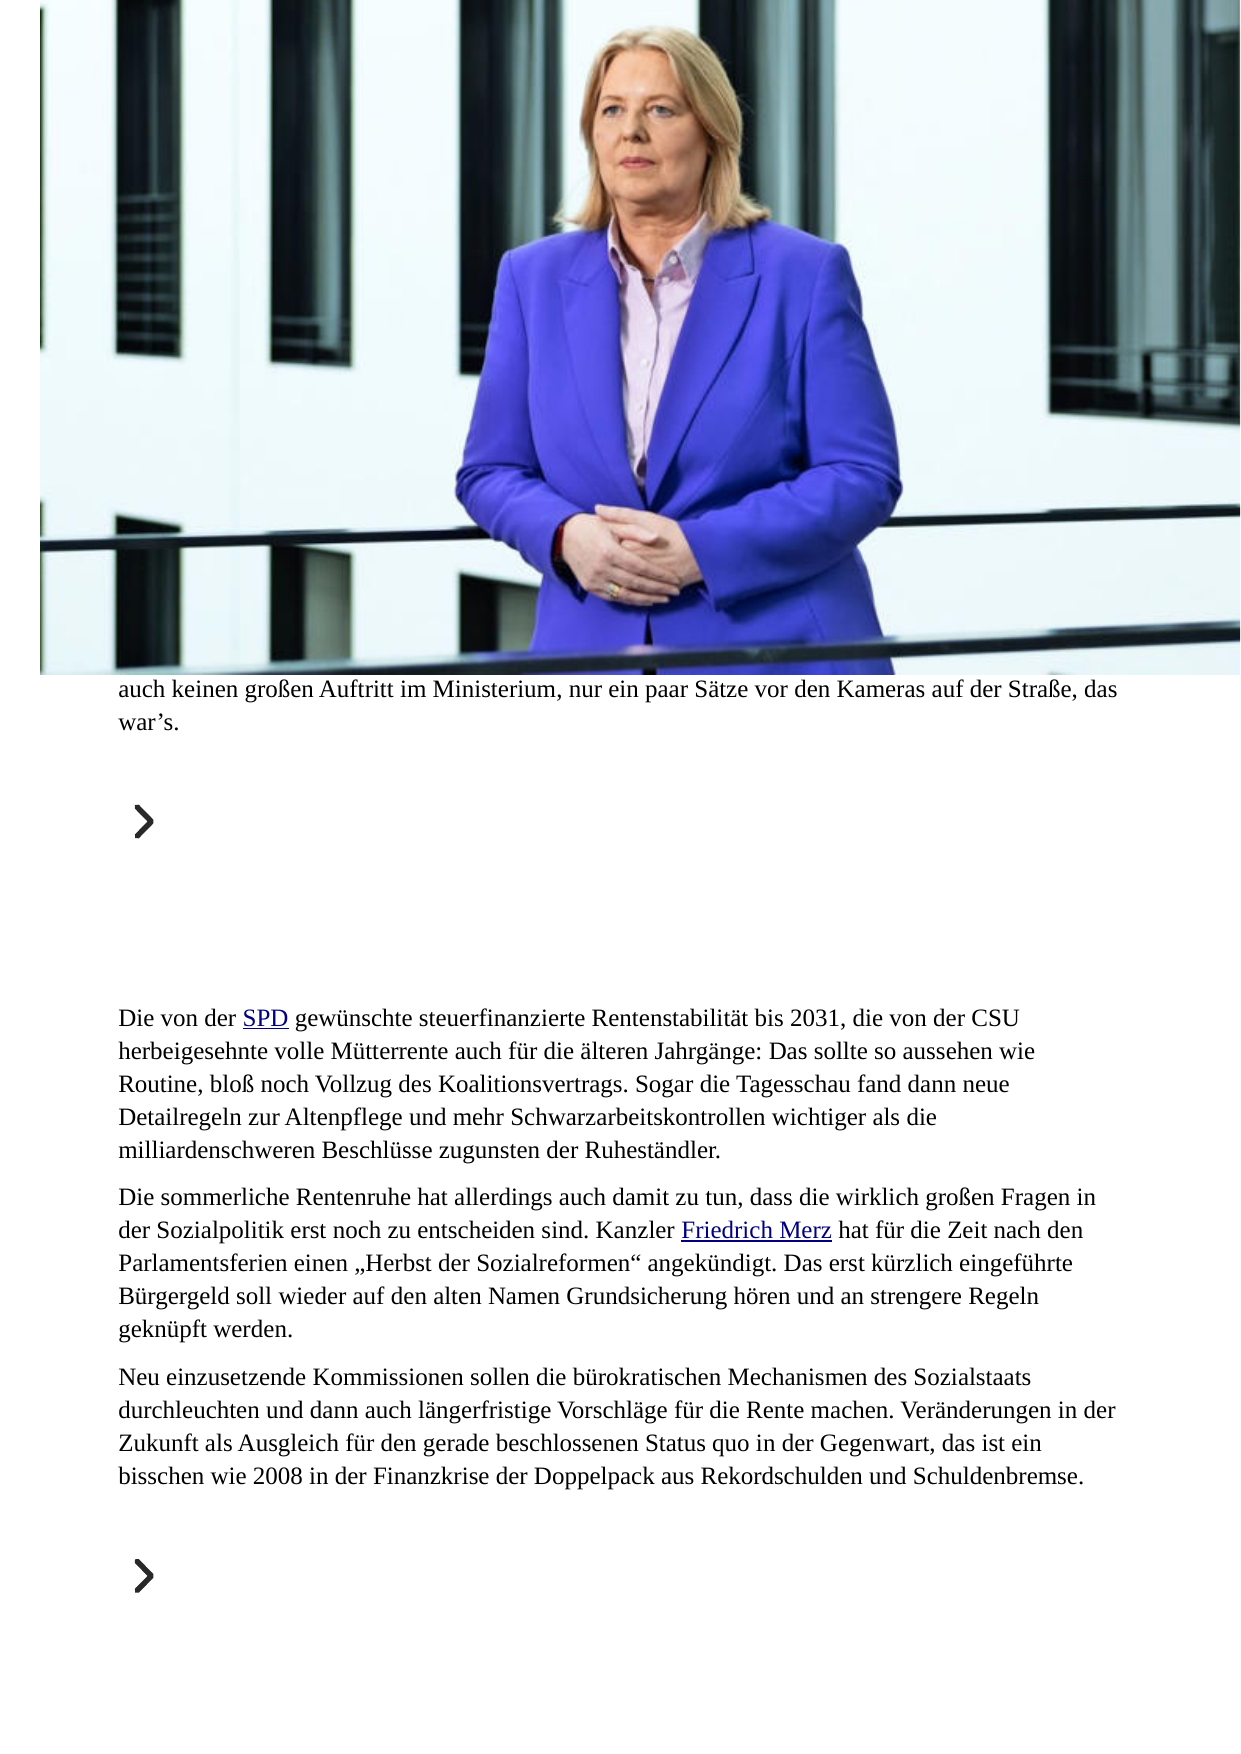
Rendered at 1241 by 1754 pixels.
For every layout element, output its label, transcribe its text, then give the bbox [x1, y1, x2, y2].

picture [40, 0, 1241, 675]
text Die sommerliche Rentenruhe hat allerdings auch damit zu tun, dass die wirklich großen Fragen in der Sozialpolitik erst noch zu entscheiden sind. Kanzler Friedrich Merz hat für die Zeit nach den Parlamentsferien einen „Herbst der Sozialreformen“ angekündigt. Das erst kürzlich eingeführte Bürgergeld soll wieder auf den alten Namen Grundsicherung hören und an strengere Regeln geknüpft werden. [118, 1182, 1122, 1343]
text Neu einzusetzende Kommissionen sollen die bürokratischen Mechanismen des Sozialstaats durchleuchten und dann auch längerfristige Vorschläge für die Rente machen. Veränderungen in der Zukunft als Ausgleich für den gerade beschlossenen Status quo in der Gegenwart, das ist ein bisschen wie 2008 in der Finanzkrise der Doppelpack aus Rekordschulden und Schuldenbremse. [118, 1362, 1122, 1490]
text Es wirkte ein wenig, als wäre ihr selbst nicht ganz wohl bei der Sache. Nachdem das Kabinett am Mittwochvormittag ihre Rentenpläne beschlossen hatte, suchte Sozialministerin Bärbel Bas nicht – wie das manche Kollegen gemacht hätten – die große Bühne der Bundespressekonferenz. Es gab auch keinen großen Auftritt im Ministerium, nur ein paar Sätze vor den Kameras auf der Straße, das war’s. [118, 675, 1122, 736]
text Die von der SPD gewünschte steuerfinanzierte Rentenstabilität bis 2031, die von der CSU herbeigesehnte volle Mütterrente auch für die älteren Jahrgänge: Das sollte so aussehen wie Routine, bloß noch Vollzug des Koalitionsvertrags. Sogar die Tagesschau fand dann neue Detailregeln zur Altenpflege und mehr Schwarzarbeitskontrollen wichtiger als die milliardenschweren Beschlüsse zugunsten der Ruheständler. [118, 1003, 1122, 1163]
